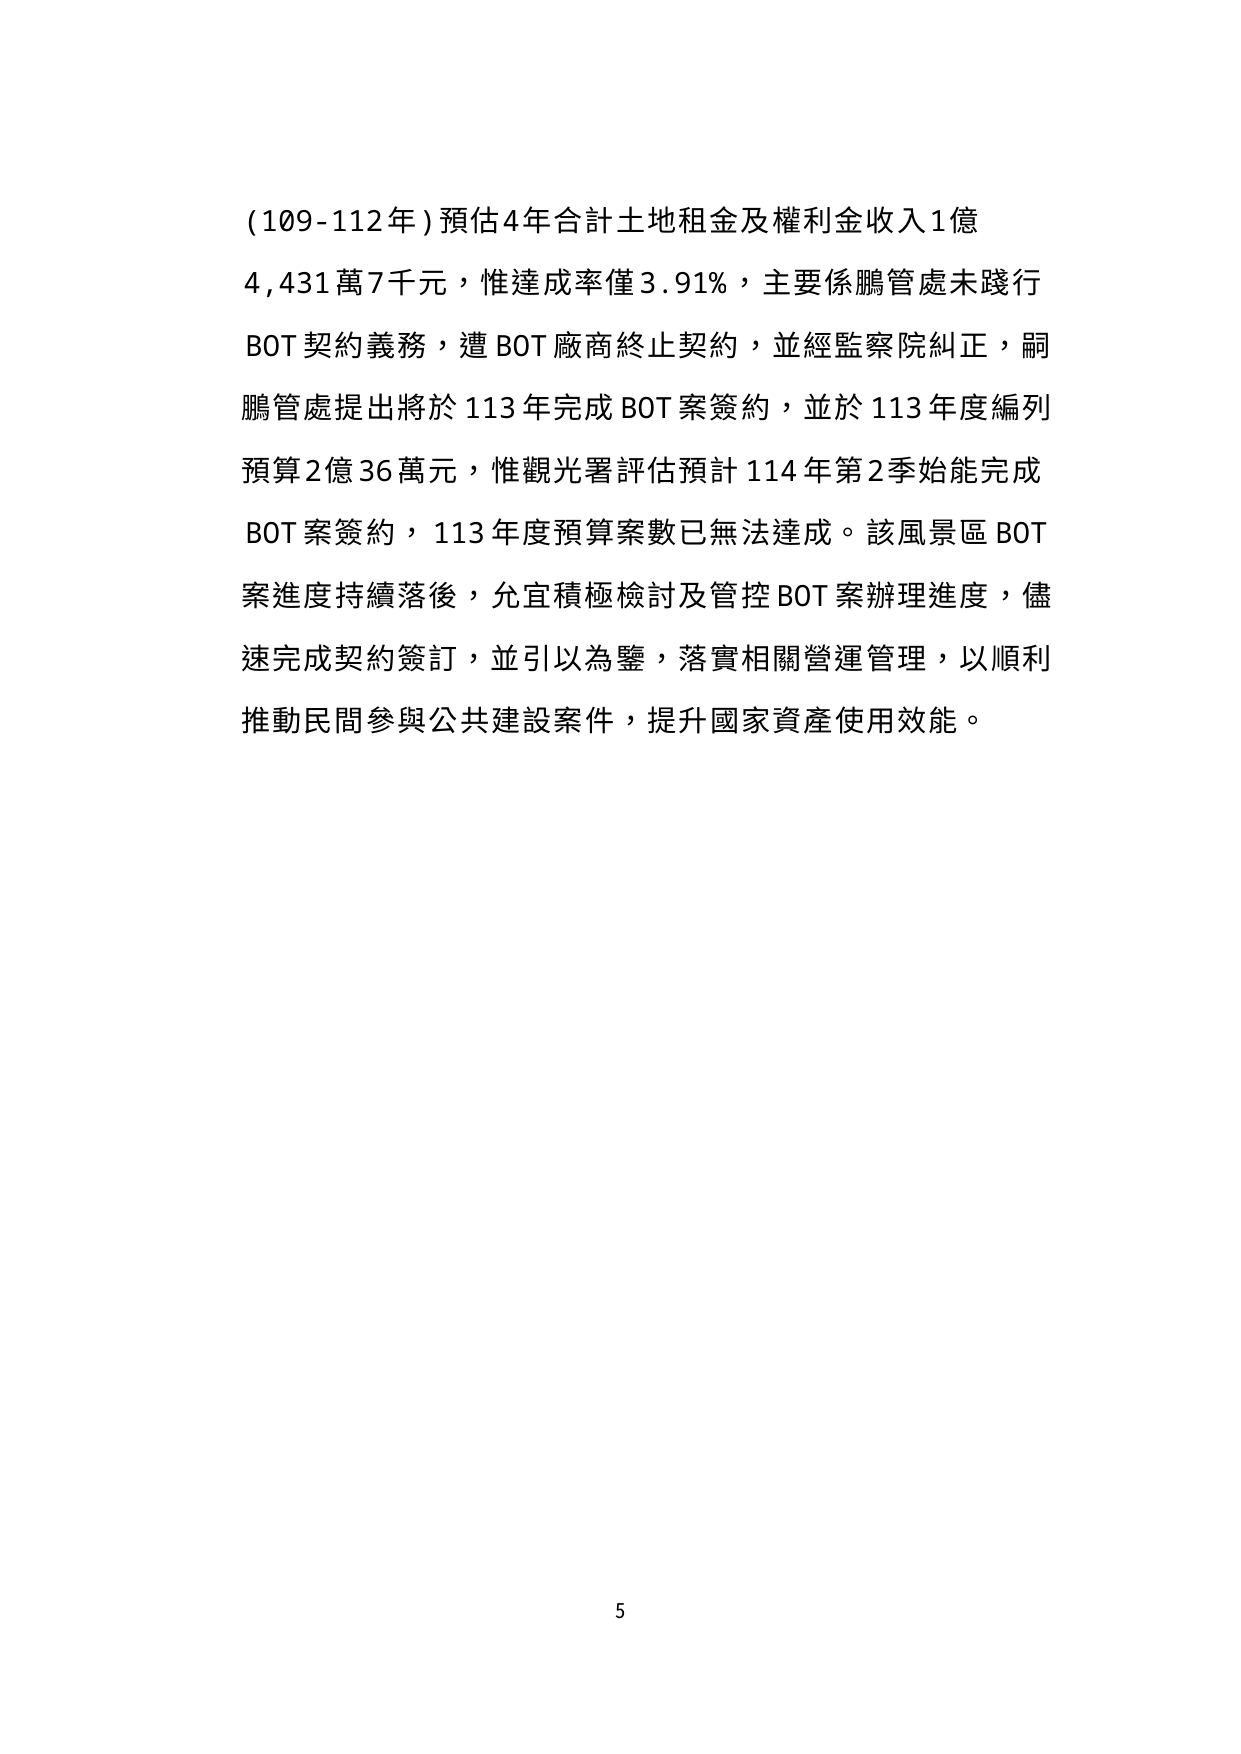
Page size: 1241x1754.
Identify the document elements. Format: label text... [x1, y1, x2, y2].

text (109-112年)預估4年合計土地租金及權利金收入1億4,431萬7千元，惟達成率僅3.91%，主要係鵬管處未踐行BOT契約義務，遭BOT廠商終止契約，並經監察院糾正，嗣鵬管處提出將於113年完成BOT案簽約，並於113年度編列預算2億36萬元，惟觀光署評估預計114年第2季始能完成BOT案簽約，113年度預算案數已無法達成。該風景區BOT案進度持續落後，允宜積極檢討及管控BOT案辦理進度，儘速完成契約簽訂，並引以為鑒，落實相關營運管理，以順利推動民間參與公共建設案件，提升國家資產使用效能。 [236, 177, 1063, 740]
